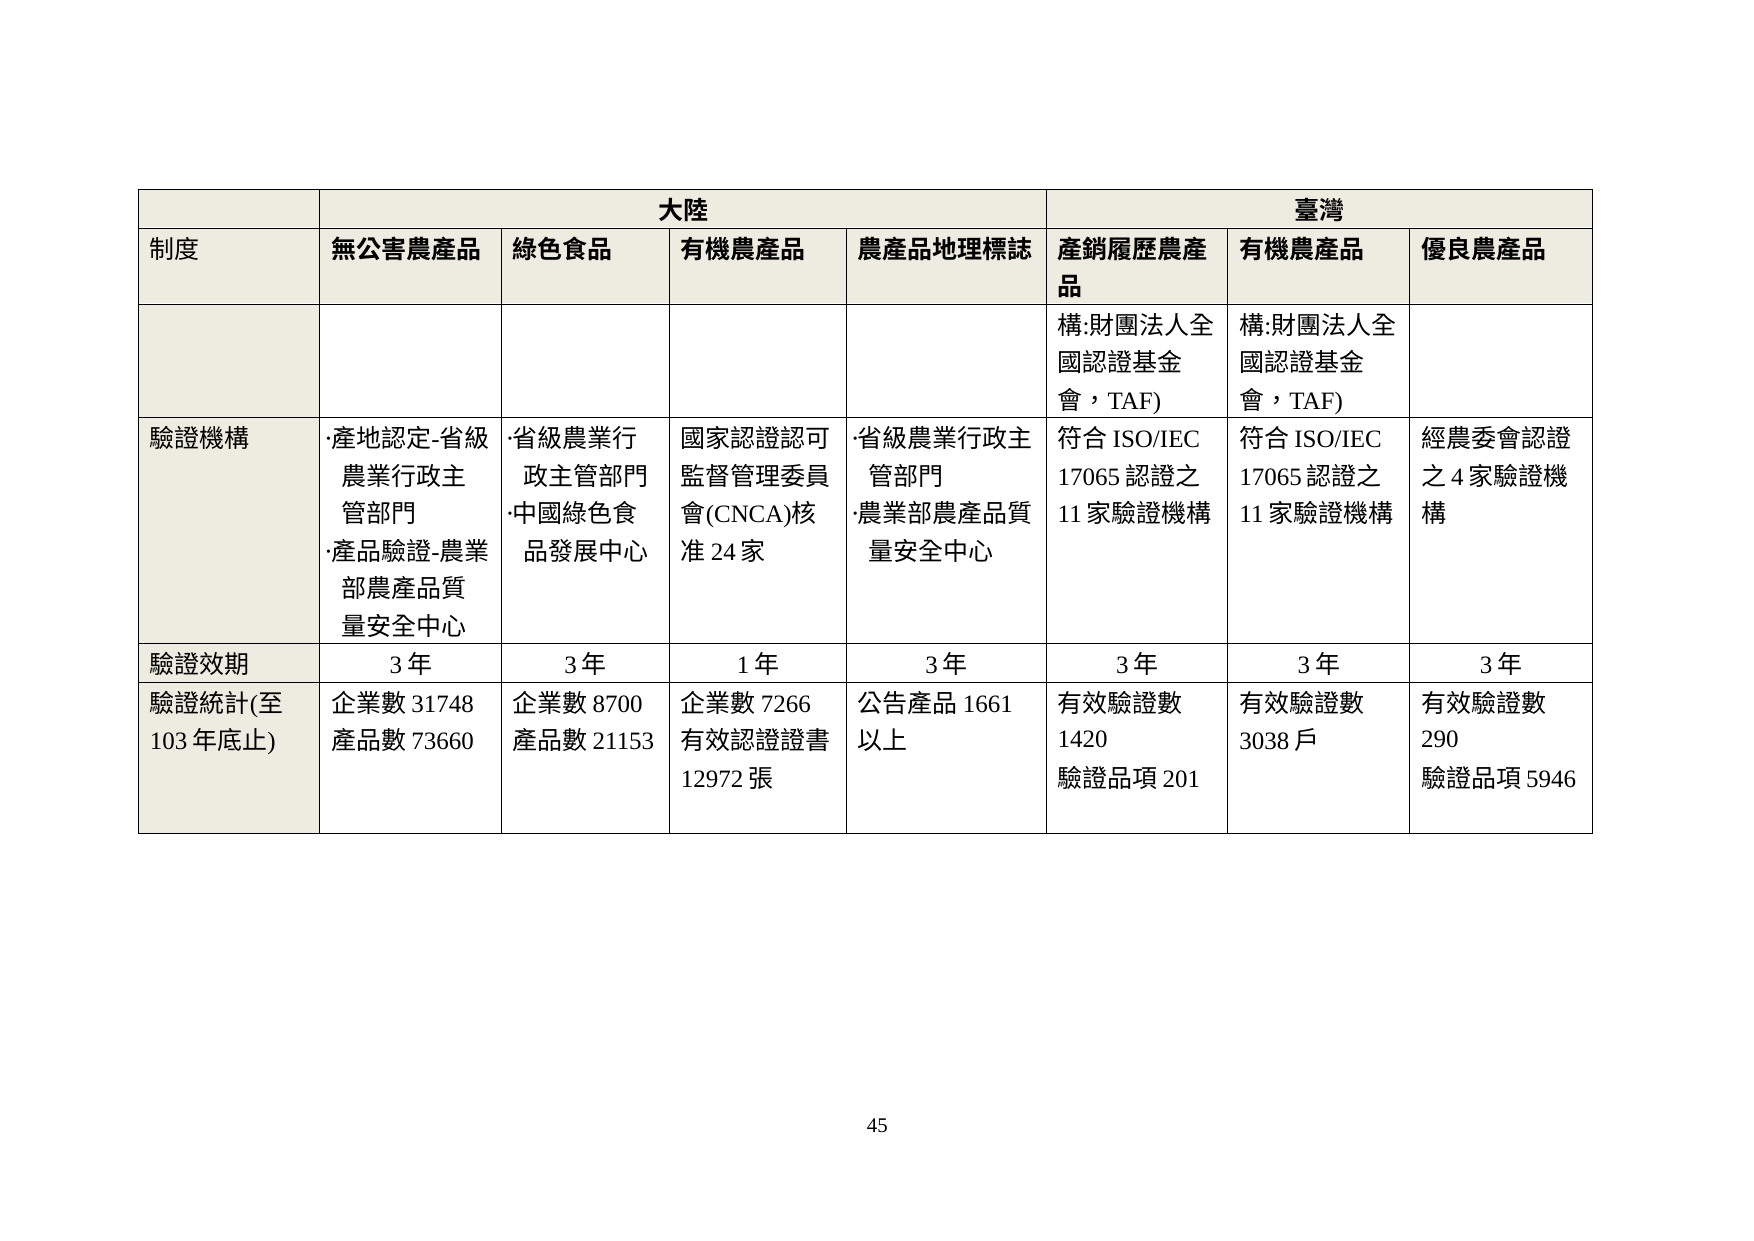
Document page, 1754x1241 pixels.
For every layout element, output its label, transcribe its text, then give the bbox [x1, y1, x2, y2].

table_cell [320, 305, 501, 417]
table_cell [847, 305, 1046, 417]
table_cell 優良農產品 [1410, 229, 1592, 303]
table_cell 符合ISO/IEC 17065認證之11家驗證機構 [1228, 418, 1409, 643]
table_cell 省級農業行政主管部門 中國綠色食品發展中心 [502, 418, 669, 643]
table_cell 綠色食品 [502, 229, 669, 303]
table_cell 3年 [1228, 644, 1409, 682]
table_cell 企業數8700 產品數21153 [502, 683, 669, 833]
table_header [139, 190, 319, 227]
table_header 臺灣 [1047, 190, 1592, 227]
table_cell 3年 [320, 644, 501, 682]
table_cell [139, 305, 319, 417]
table_cell 企業數31748 產品數73660 [320, 683, 501, 833]
table_cell 驗證效期 [139, 644, 319, 682]
table_cell 1年 [670, 644, 846, 682]
table_cell 企業數7266 有效認證證書12972張 [670, 683, 846, 833]
table_cell [670, 305, 846, 417]
table_cell 有效驗證數290 驗證品項5946 [1410, 683, 1592, 833]
table_cell 省級農業行政主管部門 農業部農產品質量安全中心 [847, 418, 1046, 643]
table_cell [502, 305, 669, 417]
table_cell 3年 [502, 644, 669, 682]
table_cell 無公害農產品 [320, 229, 501, 303]
table_cell 構:財團法人全國認證基金會，TAF) [1228, 305, 1409, 417]
table_cell 有機農產品 [670, 229, 846, 303]
table_cell 有效驗證數3038戶 [1228, 683, 1409, 833]
table_cell 驗證機構 [139, 418, 319, 643]
table_cell 3年 [847, 644, 1046, 682]
table_cell 國家認證認可監督管理委員會(CNCA)核准24家 [670, 418, 846, 643]
table_cell 有機農產品 [1228, 229, 1409, 303]
table_cell 構:財團法人全國認證基金會，TAF) [1047, 305, 1227, 417]
table_cell 有效驗證數1420 驗證品項201 [1047, 683, 1227, 833]
table_cell 公告產品1661以上 [847, 683, 1046, 833]
table_cell 經農委會認證之4家驗證機構 [1410, 418, 1592, 643]
table_header 大陸 [320, 190, 1046, 227]
table_cell 3年 [1047, 644, 1227, 682]
table_cell 3年 [1410, 644, 1592, 682]
table_cell 農產品地理標誌 [847, 229, 1046, 303]
table_cell 符合ISO/IEC 17065認證之11家驗證機構 [1047, 418, 1227, 643]
table_cell [1410, 305, 1592, 417]
table_cell 產地認定-省級農業行政主管部門 產品驗證-農業部農產品質量安全中心 [320, 418, 501, 643]
table_cell 制度 [139, 229, 319, 303]
table_cell 驗證統計(至103年底止) [139, 683, 319, 833]
table_cell 產銷履歷農產品 [1047, 229, 1227, 303]
